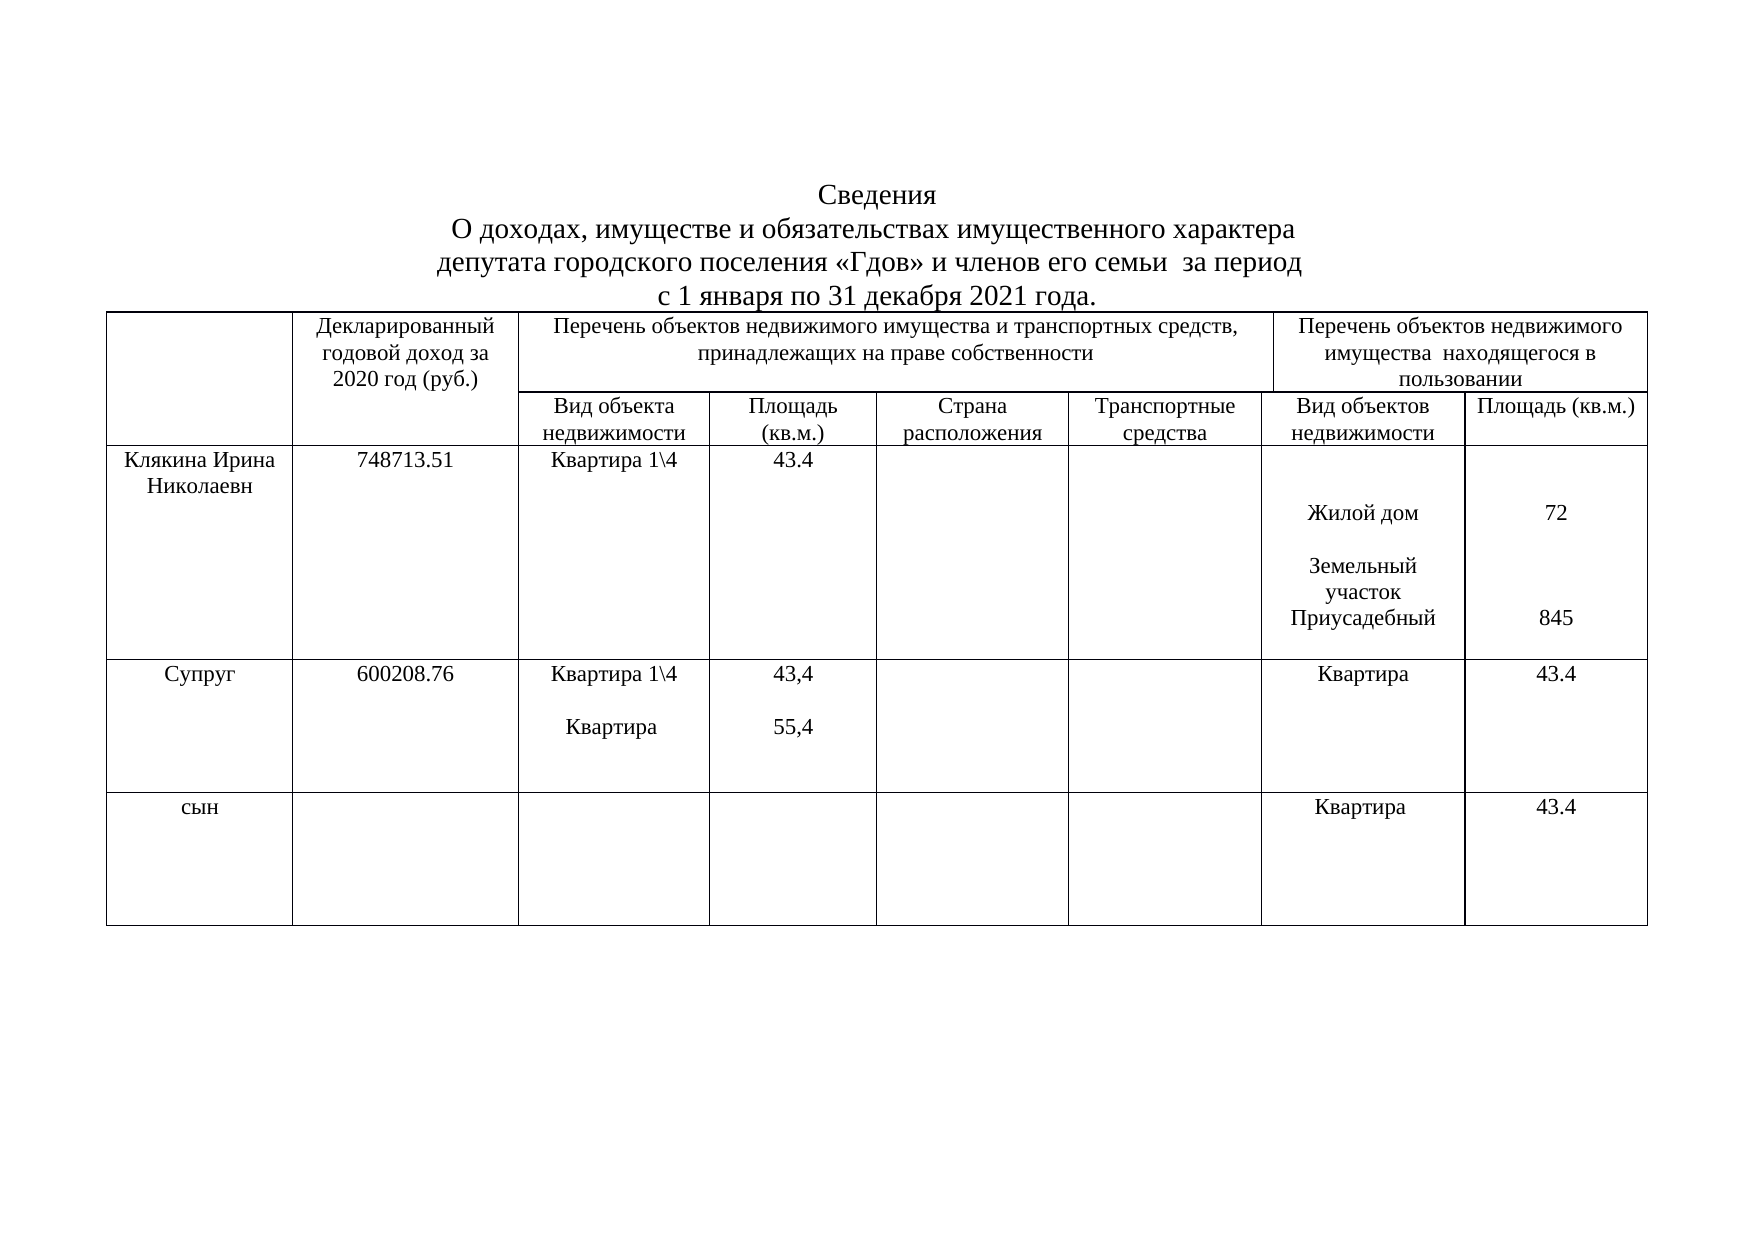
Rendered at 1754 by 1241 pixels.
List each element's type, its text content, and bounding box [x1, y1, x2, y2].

table_cell [1069, 793, 1261, 925]
table_cell 600208,76 [293, 660, 518, 792]
table_cell [877, 793, 1068, 925]
table_header Перечень объектов недвижимого имущества находящегося в пользовании [1274, 313, 1647, 391]
table_cell Квартира [1262, 793, 1464, 925]
table_cell Страна расположения [877, 393, 1068, 445]
table_cell Транспортные средства [1069, 393, 1261, 445]
table_cell Площадь (кв.м.) [710, 393, 876, 445]
table_cell Супруг [107, 660, 292, 792]
text депутата городского поселения «Гдов» и членов его семьи за период [118, 244, 1636, 278]
table_cell [710, 793, 876, 925]
table_header Декларированный годовой доход за 2020 год (руб.) [293, 313, 518, 445]
table_cell [1069, 446, 1261, 659]
table_cell [519, 793, 709, 925]
table_cell Квартира [1262, 660, 1464, 792]
table_cell Жилой дом Земельный участок Приусадебный [1262, 446, 1464, 659]
text О доходах, имуществе и обязательствах имущественного характера [118, 211, 1636, 244]
table_cell Вид объектов недвижимости [1262, 393, 1464, 445]
text с 1 января по 31 декабря 2021 года. [118, 278, 1636, 311]
table_cell 43,4 [1466, 793, 1647, 925]
text Сведения [118, 177, 1636, 211]
table_cell [877, 446, 1068, 659]
table_cell Квартира 1\4 Квартира [519, 660, 709, 792]
table_cell 748713,51 [293, 446, 518, 659]
table_cell Вид объекта недвижимости [519, 393, 709, 445]
table_header [107, 313, 292, 445]
table_cell 43,4 [1466, 660, 1647, 792]
table_header Перечень объектов недвижимого имущества и транспортных средств, принадлежащих на праве собственности [519, 313, 1273, 391]
table_cell Площадь (кв.м.) [1466, 393, 1647, 445]
table_cell Клякина Ирина Николаевн [107, 446, 292, 659]
table_cell Квартира 1\4 [519, 446, 709, 659]
table_cell [1069, 660, 1261, 792]
table_cell 72 845 [1466, 446, 1647, 659]
table_cell [877, 660, 1068, 792]
table_cell сын [107, 793, 292, 925]
table_cell [293, 793, 518, 925]
table_cell 43,4 [710, 446, 876, 659]
table_cell 43,4 55,4 [710, 660, 876, 792]
